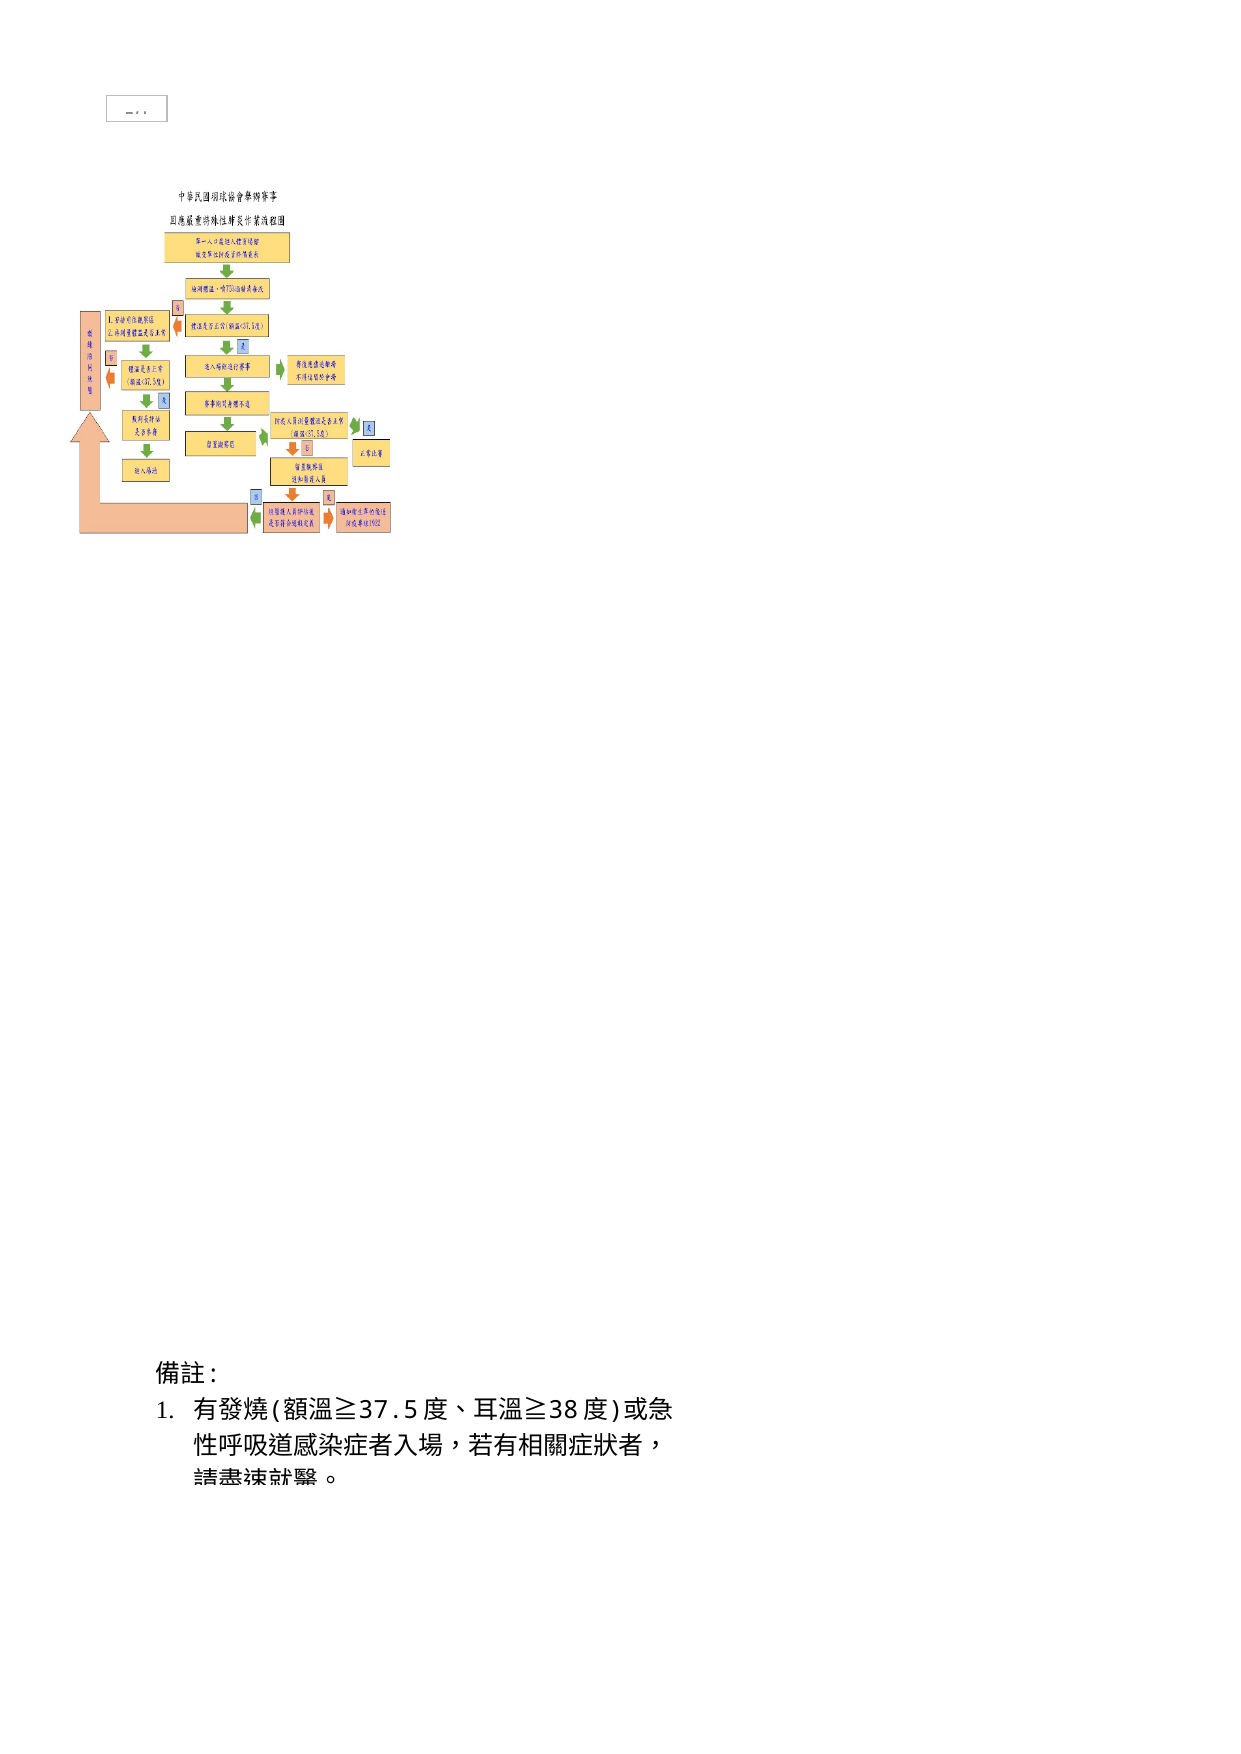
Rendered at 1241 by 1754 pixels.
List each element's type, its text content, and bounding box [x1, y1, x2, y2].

text 附件2 [122, 104, 151, 113]
list 有發燒(額溫≧37.5度、耳溫≧38度)或急性呼吸道感染症者入場，若有相關症狀者，請盡速就醫。 [156, 1391, 682, 1484]
text 備註: [156, 1349, 682, 1391]
